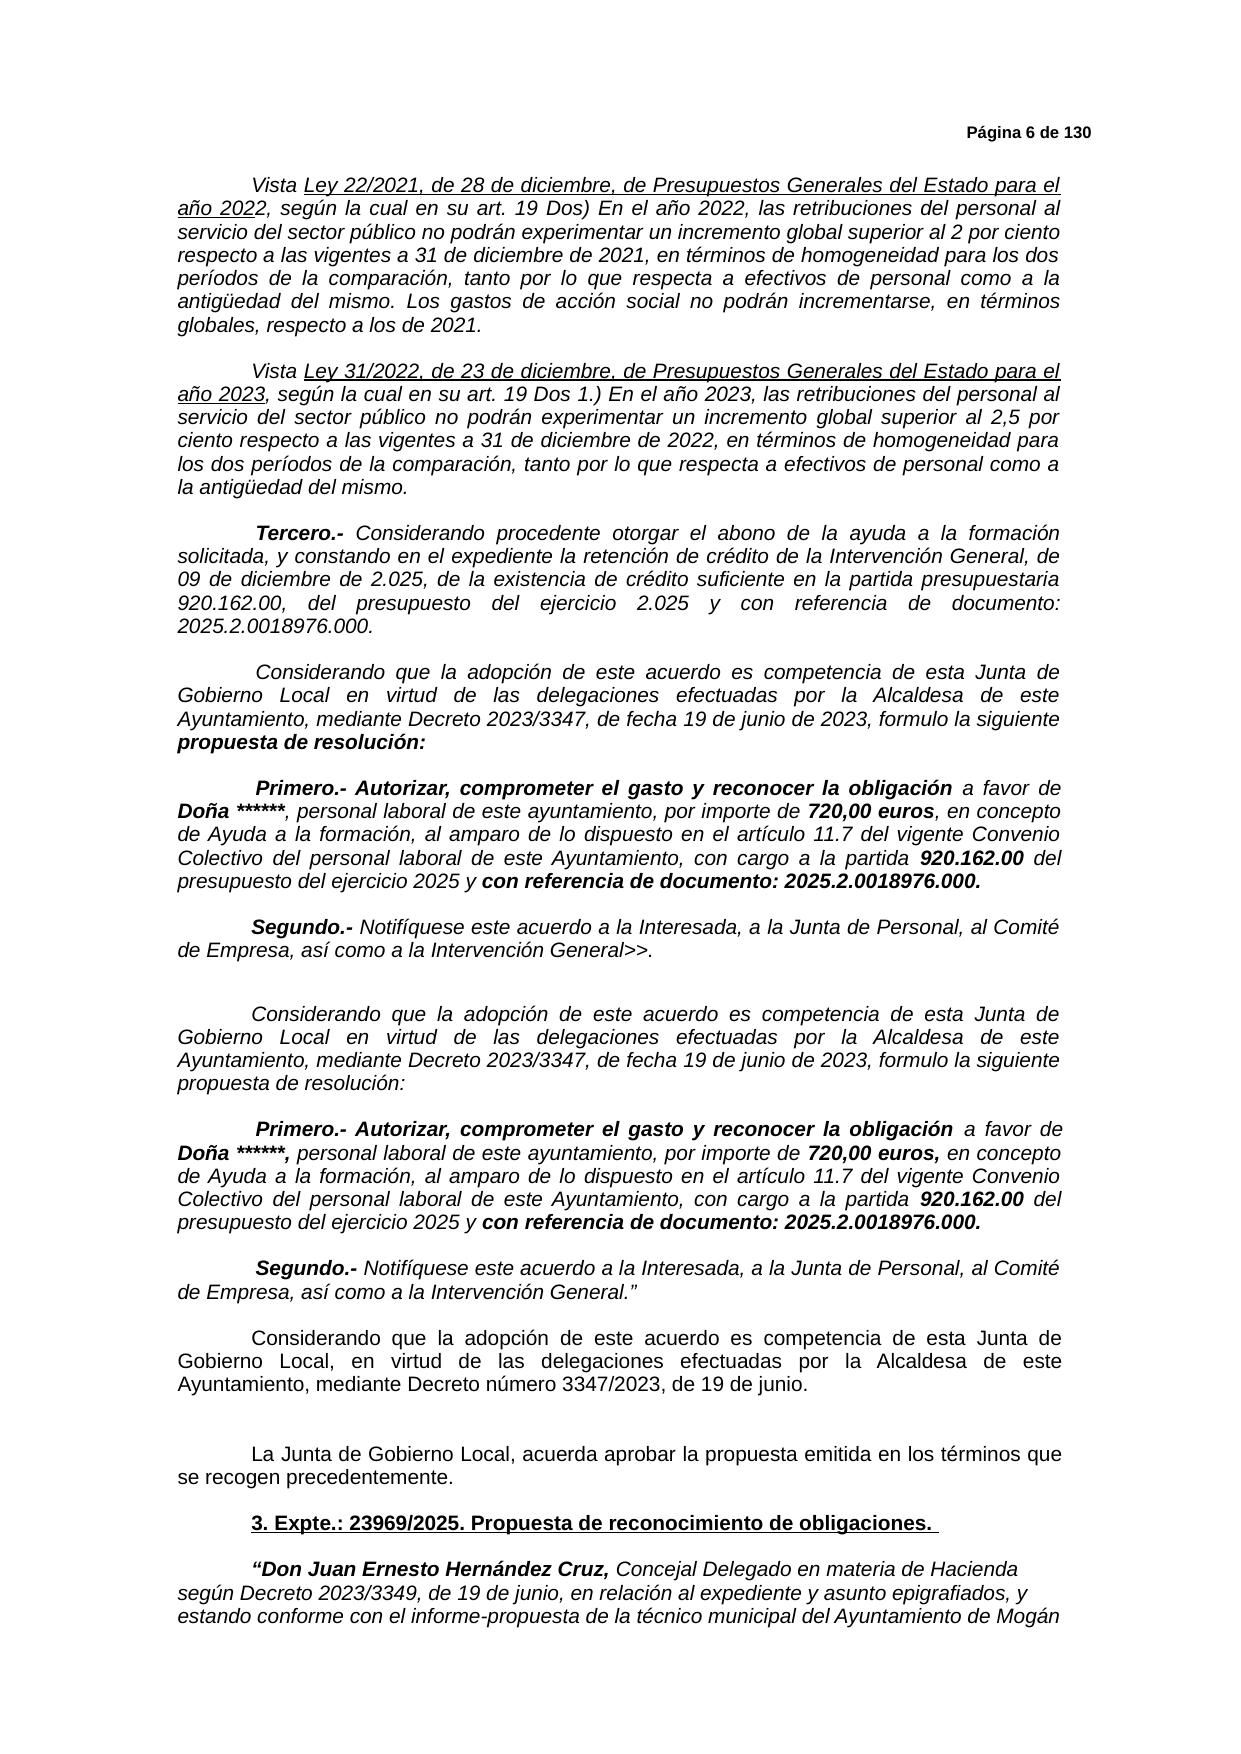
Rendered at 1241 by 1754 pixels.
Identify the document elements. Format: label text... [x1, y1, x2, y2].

text Tercero.- Considerando procedente otorgar el abono de la ayuda a la formación solicitada, y constando en el expediente la retención de crédito de la Intervención General, de 09 de diciembre de 2.025, de la existencia de crédito suficiente en la partida presupuestaria 920.162.00, del presupuesto del ejercicio 2.025 y con referencia de documento: 2025.2.0018976.000. [177, 522, 1063, 638]
text 3. Expte.: 23969/2025. Propuesta de reconocimiento de obligaciones. [177, 1512, 1063, 1535]
text Considerando que la adopción de este acuerdo es competencia de esta Junta de Gobierno Local en virtud de las delegaciones efectuadas por la Alcaldesa de este Ayuntamiento, mediante Decreto 2023/3347, de fecha 19 de junio de 2023, formulo la siguiente propuesta de resolución: [177, 1002, 1063, 1095]
text “Don Juan Ernesto Hernández Cruz, Concejal Delegado en materia de Hacienda según Decreto 2023/3349, de 19 de junio, en relación al expediente y asunto epigrafiados, y estando conforme con el informe-propuesta de la técnico municipal del Ayuntamiento de Mogán [177, 1558, 1063, 1628]
text Considerando que la adopción de este acuerdo es competencia de esta Junta de Gobierno Local en virtud de las delegaciones efectuadas por la Alcaldesa de este Ayuntamiento, mediante Decreto 2023/3347, de fecha 19 de junio de 2023, formulo la siguiente propuesta de resolución: [177, 661, 1063, 753]
text Vista Ley 31/2022, de 23 de diciembre, de Presupuestos Generales del Estado para el año 2023, según la cual en su art. 19 Dos 1.) En el año 2023, las retribuciones del personal al servicio del sector público no podrán experimentar un incremento global superior al 2,5 por ciento respecto a las vigentes a 31 de diciembre de 2022, en términos de homogeneidad para los dos períodos de la comparación, tanto por lo que respecta a efectivos de personal como a la antigüedad del mismo. [177, 359, 1063, 499]
text La Junta de Gobierno Local, acuerda aprobar la propuesta emitida en los términos que se recogen precedentemente. [177, 1442, 1063, 1489]
text Vista Ley 22/2021, de 28 de diciembre, de Presupuestos Generales del Estado para el año 2022, según la cual en su art. 19 Dos) En el año 2022, las retribuciones del personal al servicio del sector público no podrán experimentar un incremento global superior al 2 por ciento respecto a las vigentes a 31 de diciembre de 2021, en términos de homogeneidad para los dos períodos de la comparación, tanto por lo que respecta a efectivos de personal como a la antigüedad del mismo. Los gastos de acción social no podrán incrementarse, en términos globales, respecto a los de 2021. [177, 174, 1063, 336]
text Segundo.- Notifíquese este acuerdo a la Interesada, a la Junta de Personal, al Comité de Empresa, así como a la Intervención General.” [177, 1257, 1063, 1303]
text Considerando que la adopción de este acuerdo es competencia de esta Junta de Gobierno Local, en virtud de las delegaciones efectuadas por la Alcaldesa de este Ayuntamiento, mediante Decreto número 3347/2023, de 19 de junio. [177, 1326, 1063, 1396]
text Segundo.- Notifíquese este acuerdo a la Interesada, a la Junta de Personal, al Comité de Empresa, así como a la Intervención General>>. [177, 916, 1063, 962]
text Primero.- Autorizar, comprometer el gasto y reconocer la obligación a favor de Doña ******, personal laboral de este ayuntamiento, por importe de 720,00 euros, en concepto de Ayuda a la formación, al amparo de lo dispuesto en el artículo 11.7 del vigente Convenio Colectivo del personal laboral de este Ayuntamiento, con cargo a la partida 920.162.00 del presupuesto del ejercicio 2025 y con referencia de documento: 2025.2.0018976.000. [177, 776, 1063, 893]
text Primero.- Autorizar, comprometer el gasto y reconocer la obligación a favor de Doña ******, personal laboral de este ayuntamiento, por importe de 720,00 euros, en concepto de Ayuda a la formación, al amparo de lo dispuesto en el artículo 11.7 del vigente Convenio Colectivo del personal laboral de este Ayuntamiento, con cargo a la partida 920.162.00 del presupuesto del ejercicio 2025 y con referencia de documento: 2025.2.0018976.000. [177, 1118, 1063, 1234]
